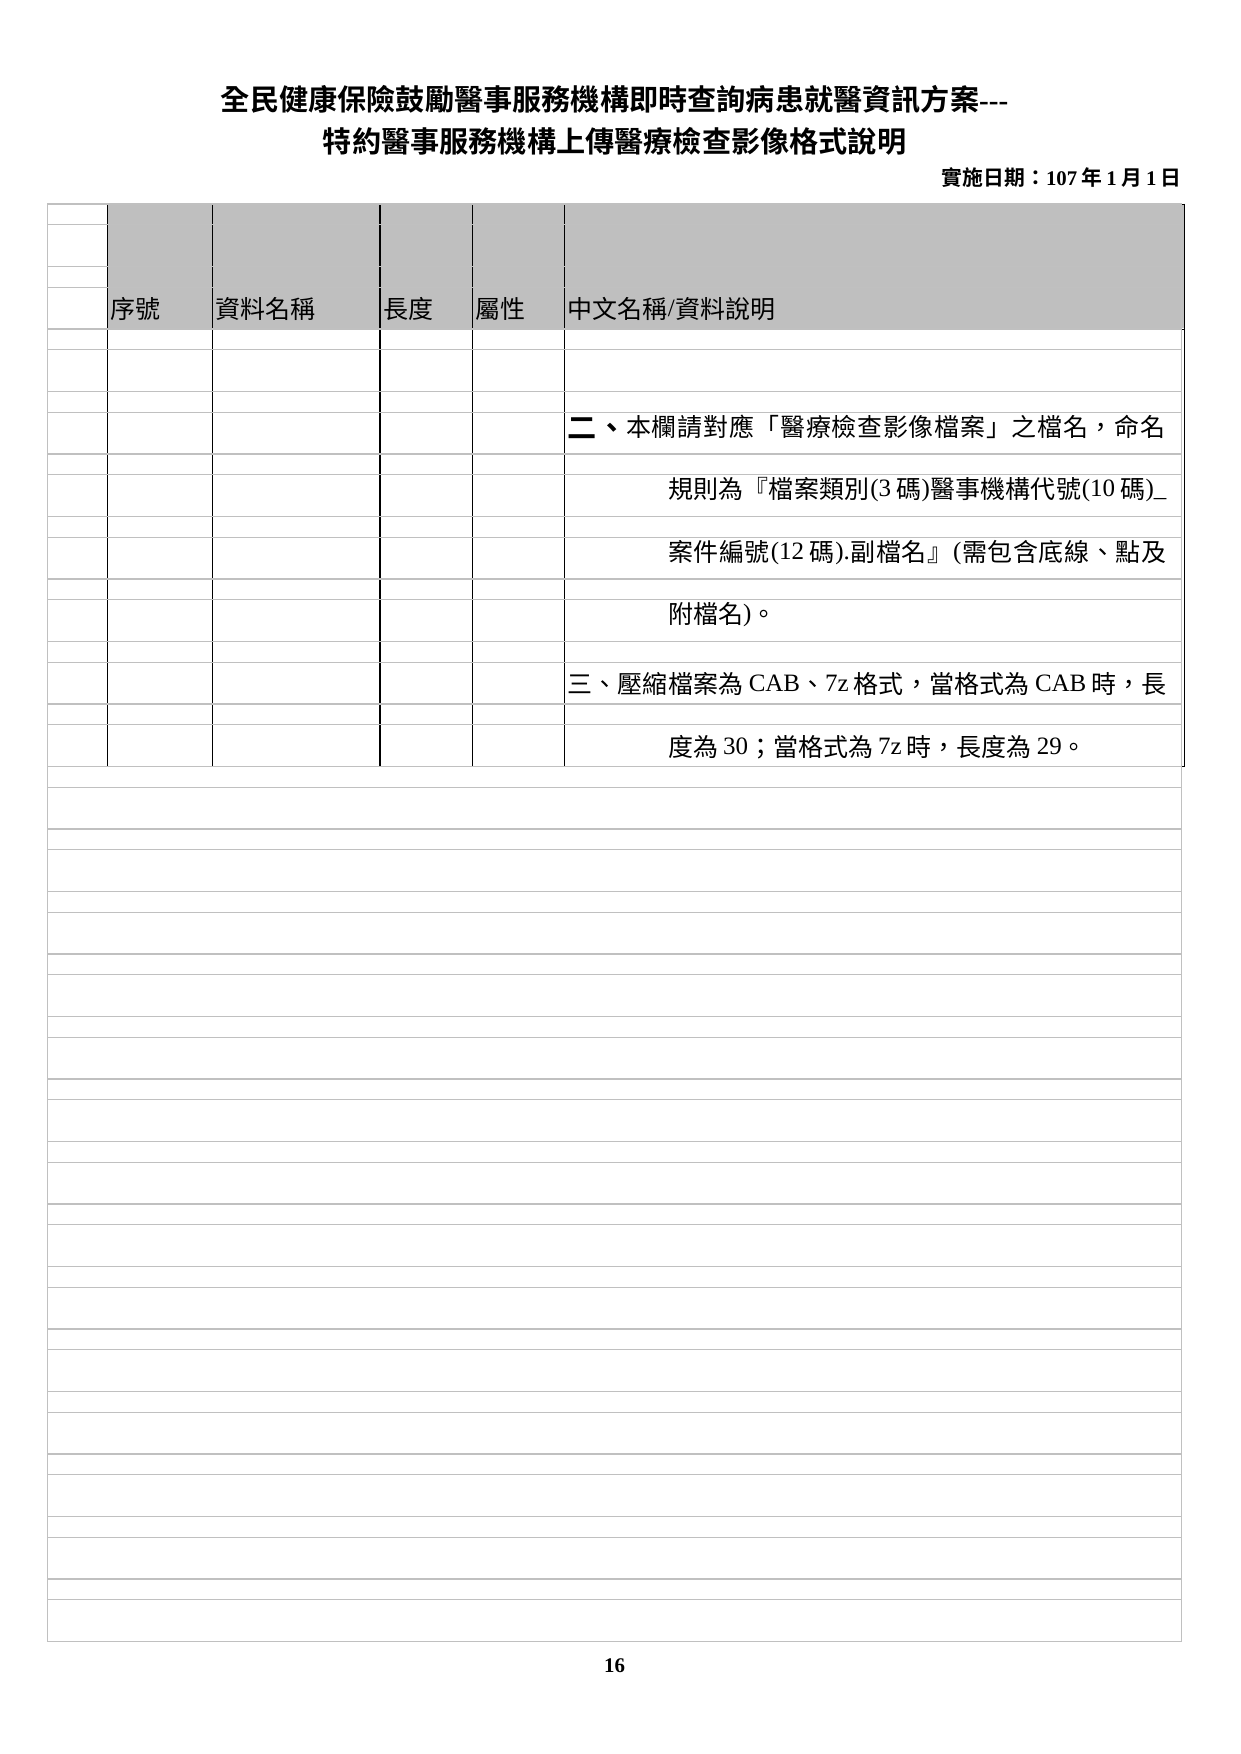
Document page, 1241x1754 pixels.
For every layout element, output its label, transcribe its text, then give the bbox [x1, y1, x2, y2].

table_cell [108, 392, 212, 412]
table_cell [381, 705, 472, 724]
table_header 屬性 [473, 288, 564, 328]
table_cell [381, 580, 472, 599]
table_cell [213, 413, 379, 453]
table_header [473, 267, 564, 287]
table_cell 本欄為必填欄位。 本欄請對應「醫療檢查影像檔案」之檔名，命名規則為『檔案類別(3碼)醫事機構代號(10碼)_案件編號(12碼).副檔名』(需包含底線、點及附檔名)。 壓縮檔案為CAB、7z格式，當格式為CAB時，長度為30；當格式為7z時，長度為29。 [565, 475, 1181, 516]
table_cell [213, 600, 379, 641]
table_cell [108, 725, 212, 766]
table_cell [381, 413, 472, 453]
table_cell 本欄為必填欄位。 本欄請對應「醫療檢查影像檔案」之檔名，命名規則為『檔案類別(3碼)醫事機構代號(10碼)_案件編號(12碼).副檔名』(需包含底線、點及附檔名)。 壓縮檔案為CAB、7z格式，當格式為CAB時，長度為30；當格式為7z時，長度為29。 [565, 538, 1181, 578]
table_cell [108, 330, 212, 349]
table_cell [213, 642, 379, 662]
table_cell [381, 663, 472, 703]
table_cell 本欄為必填欄位。 本欄請對應「醫療檢查影像檔案」之檔名，命名規則為『檔案類別(3碼)醫事機構代號(10碼)_案件編號(12碼).副檔名』(需包含底線、點及附檔名)。 壓縮檔案為CAB、7z格式，當格式為CAB時，長度為30；當格式為7z時，長度為29。 [565, 580, 1181, 599]
table_header 中文名稱/資料說明 [565, 288, 1181, 328]
table_header [381, 225, 472, 266]
table_cell [108, 517, 212, 537]
table_cell [381, 538, 472, 578]
table_cell [473, 580, 564, 599]
table_header [565, 225, 1181, 266]
table_cell [381, 392, 472, 412]
table_cell [473, 475, 564, 516]
table_cell [381, 725, 472, 766]
table_cell [381, 600, 472, 641]
table_cell [213, 705, 379, 724]
table_cell [108, 350, 212, 391]
table_cell [108, 705, 212, 724]
table_cell [108, 600, 212, 641]
table_header [108, 205, 212, 224]
table_cell [108, 642, 212, 662]
table_header [108, 267, 212, 287]
table_cell [213, 392, 379, 412]
table_cell [473, 663, 564, 703]
table_cell [213, 517, 379, 537]
table_cell [473, 538, 564, 578]
table_header [473, 225, 564, 266]
table_header [213, 205, 379, 224]
table_cell [108, 455, 212, 474]
table_cell [381, 517, 472, 537]
table_cell [213, 350, 379, 391]
table_cell 本欄為必填欄位。 本欄請對應「醫療檢查影像檔案」之檔名，命名規則為『檔案類別(3碼)醫事機構代號(10碼)_案件編號(12碼).副檔名』(需包含底線、點及附檔名)。 壓縮檔案為CAB、7z格式，當格式為CAB時，長度為30；當格式為7z時，長度為29。 [565, 330, 1181, 349]
table_cell [473, 517, 564, 537]
table_cell [473, 413, 564, 453]
table_header 序號 [108, 288, 212, 328]
table_header 資料名稱 [213, 288, 379, 328]
table_cell [213, 580, 379, 599]
table_cell [473, 392, 564, 412]
table_cell [108, 580, 212, 599]
table_cell [108, 538, 212, 578]
table_cell [473, 642, 564, 662]
table_cell [213, 475, 379, 516]
table_cell [473, 705, 564, 724]
table_cell [473, 455, 564, 474]
table_header [108, 225, 212, 266]
table_cell [213, 538, 379, 578]
table_cell [108, 475, 212, 516]
table_cell [473, 725, 564, 766]
table_header [565, 267, 1181, 287]
table_cell [213, 663, 379, 703]
table_cell 本欄為必填欄位。 本欄請對應「醫療檢查影像檔案」之檔名，命名規則為『檔案類別(3碼)醫事機構代號(10碼)_案件編號(12碼).副檔名』(需包含底線、點及附檔名)。 壓縮檔案為CAB、7z格式，當格式為CAB時，長度為30；當格式為7z時，長度為29。 [565, 663, 1181, 703]
table_cell [381, 350, 472, 391]
table_cell 本欄為必填欄位。 本欄請對應「醫療檢查影像檔案」之檔名，命名規則為『檔案類別(3碼)醫事機構代號(10碼)_案件編號(12碼).副檔名』(需包含底線、點及附檔名)。 壓縮檔案為CAB、7z格式，當格式為CAB時，長度為30；當格式為7z時，長度為29。 [565, 455, 1181, 474]
table_cell 本欄為必填欄位。 本欄請對應「醫療檢查影像檔案」之檔名，命名規則為『檔案類別(3碼)醫事機構代號(10碼)_案件編號(12碼).副檔名』(需包含底線、點及附檔名)。 壓縮檔案為CAB、7z格式，當格式為CAB時，長度為30；當格式為7z時，長度為29。 [565, 642, 1181, 662]
table_header [565, 205, 1181, 224]
table_cell [381, 642, 472, 662]
table_cell 本欄為必填欄位。 本欄請對應「醫療檢查影像檔案」之檔名，命名規則為『檔案類別(3碼)醫事機構代號(10碼)_案件編號(12碼).副檔名』(需包含底線、點及附檔名)。 壓縮檔案為CAB、7z格式，當格式為CAB時，長度為30；當格式為7z時，長度為29。 [565, 517, 1181, 537]
table_cell [381, 330, 472, 349]
table_cell 本欄為必填欄位。 本欄請對應「醫療檢查影像檔案」之檔名，命名規則為『檔案類別(3碼)醫事機構代號(10碼)_案件編號(12碼).副檔名』(需包含底線、點及附檔名)。 壓縮檔案為CAB、7z格式，當格式為CAB時，長度為30；當格式為7z時，長度為29。 [565, 350, 1181, 391]
table_cell 本欄為必填欄位。 本欄請對應「醫療檢查影像檔案」之檔名，命名規則為『檔案類別(3碼)醫事機構代號(10碼)_案件編號(12碼).副檔名』(需包含底線、點及附檔名)。 壓縮檔案為CAB、7z格式，當格式為CAB時，長度為30；當格式為7z時，長度為29。 [565, 600, 1181, 641]
table_cell [473, 350, 564, 391]
table_cell [108, 663, 212, 703]
table_header [381, 205, 472, 224]
table_cell 本欄為必填欄位。 本欄請對應「醫療檢查影像檔案」之檔名，命名規則為『檔案類別(3碼)醫事機構代號(10碼)_案件編號(12碼).副檔名』(需包含底線、點及附檔名)。 壓縮檔案為CAB、7z格式，當格式為CAB時，長度為30；當格式為7z時，長度為29。 [565, 413, 1181, 453]
table_cell 本欄為必填欄位。 本欄請對應「醫療檢查影像檔案」之檔名，命名規則為『檔案類別(3碼)醫事機構代號(10碼)_案件編號(12碼).副檔名』(需包含底線、點及附檔名)。 壓縮檔案為CAB、7z格式，當格式為CAB時，長度為30；當格式為7z時，長度為29。 [565, 705, 1181, 724]
table_cell [213, 330, 379, 349]
table_header [213, 267, 379, 287]
table_cell [473, 600, 564, 641]
table_header 長度 [381, 288, 472, 328]
table_cell [473, 330, 564, 349]
table_header [381, 267, 472, 287]
table_header [213, 225, 379, 266]
table_cell [213, 725, 379, 766]
table_header [473, 205, 564, 224]
table_cell [108, 413, 212, 453]
table_cell 本欄為必填欄位。 本欄請對應「醫療檢查影像檔案」之檔名，命名規則為『檔案類別(3碼)醫事機構代號(10碼)_案件編號(12碼).副檔名』(需包含底線、點及附檔名)。 壓縮檔案為CAB、7z格式，當格式為CAB時，長度為30；當格式為7z時，長度為29。 [565, 392, 1181, 412]
table_cell [381, 475, 472, 516]
table_cell [381, 455, 472, 474]
table_cell [213, 455, 379, 474]
table_cell 本欄為必填欄位。 本欄請對應「醫療檢查影像檔案」之檔名，命名規則為『檔案類別(3碼)醫事機構代號(10碼)_案件編號(12碼).副檔名』(需包含底線、點及附檔名)。 壓縮檔案為CAB、7z格式，當格式為CAB時，長度為30；當格式為7z時，長度為29。 [565, 725, 1181, 766]
